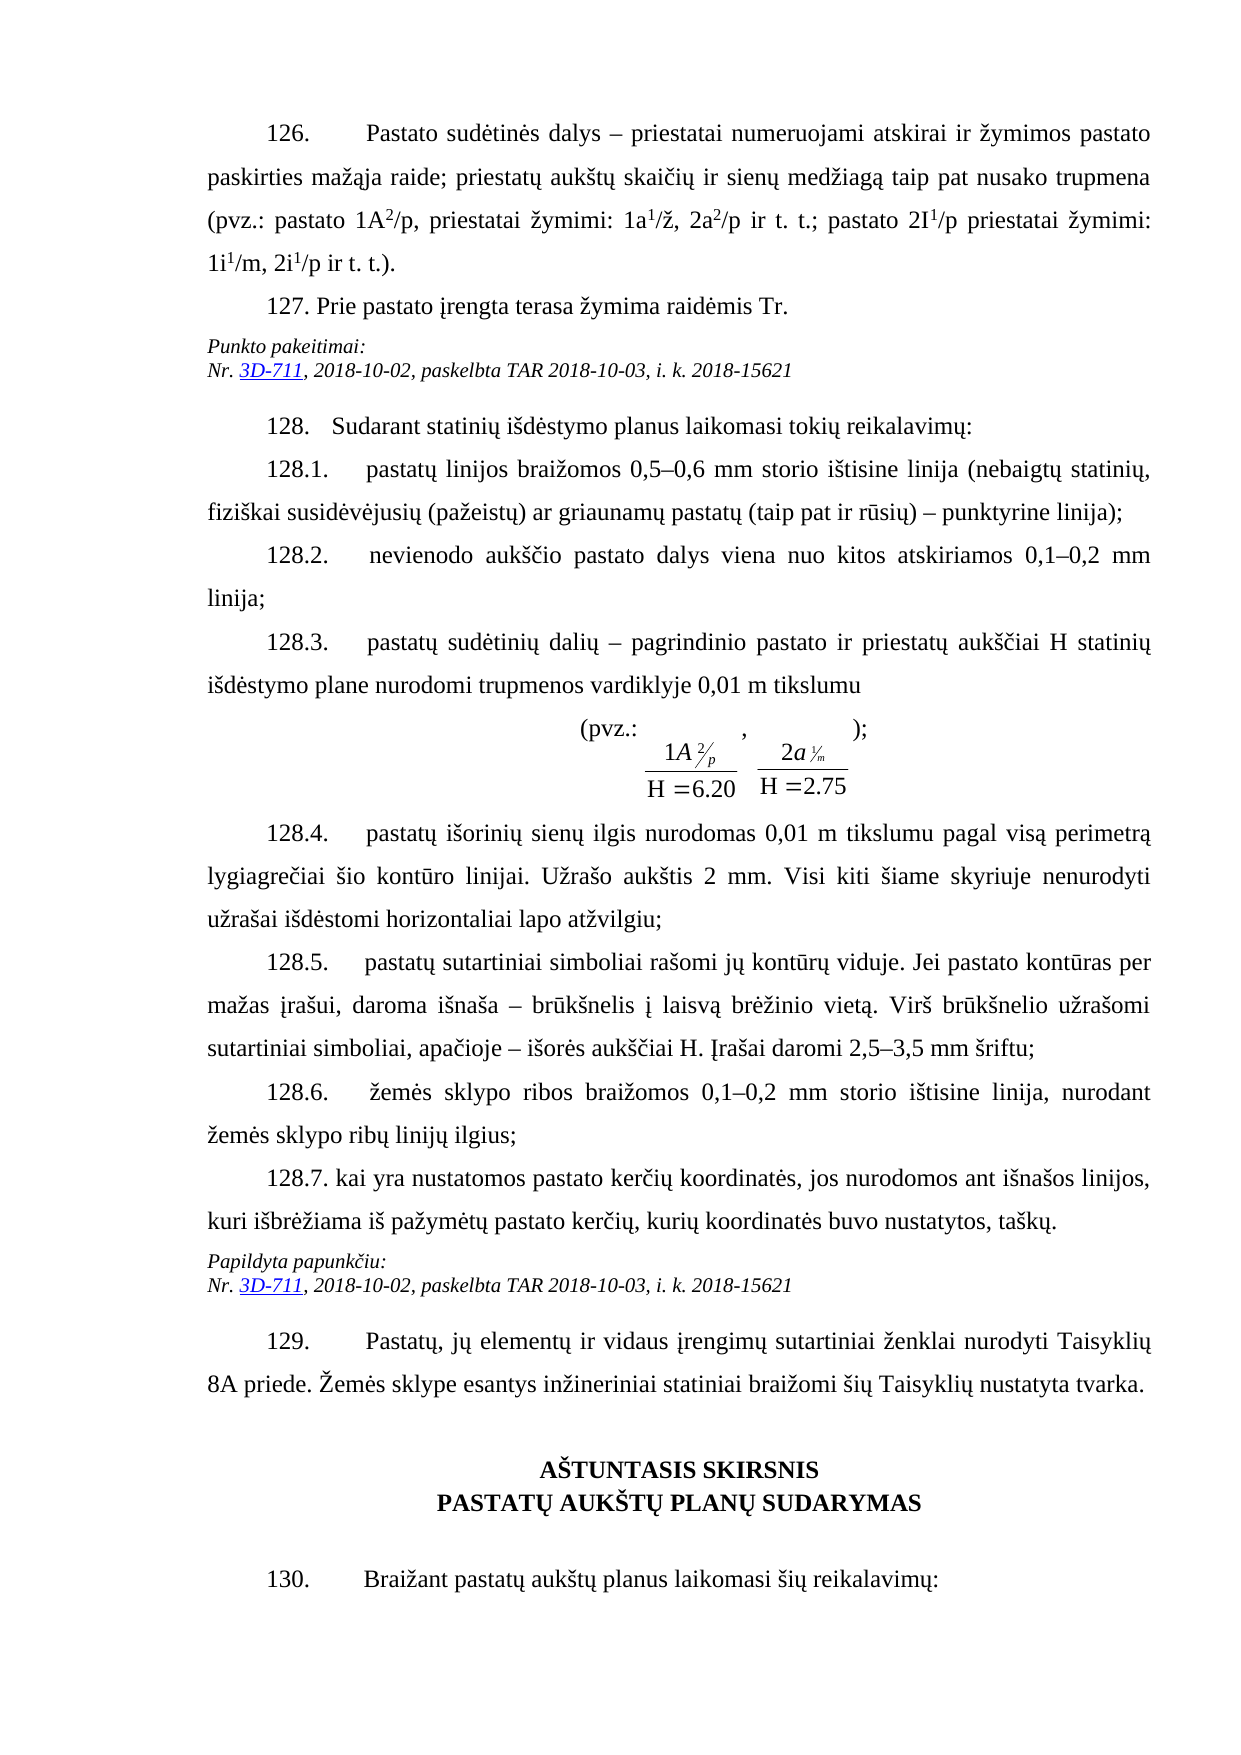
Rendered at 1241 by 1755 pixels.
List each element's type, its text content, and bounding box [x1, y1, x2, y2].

text 128. Sudarant statinių išdėstymo planus laikomasi tokių reikalavimų: [207, 411, 1152, 440]
text Nr. 3D-711, 2018-10-02, paskelbta TAR 2018-10-03, i. k. 2018-15621 [207, 1273, 1152, 1297]
text 128.7. kai yra nustatomos pastato kerčių koordinatės, jos nurodomos ant išnašos linijos, kuri išbrėžiama iš pažymėtų pastato kerčių, kurių koordinatės buvo nustatytos, taškų. [207, 1163, 1152, 1235]
text 128.3. pastatų sudėtinių dalių – pagrindinio pastato ir priestatų aukščiai H statinių išdėstymo plane nurodomi trupmenos vardiklyje 0,01 m tikslumu [207, 627, 1152, 698]
text Papildyta papunkčiu: [207, 1249, 1152, 1273]
text 128.5. pastatų sutartiniai simboliai rašomi jų kontūrų viduje. Jei pastato kontūras per mažas įrašui, daroma išnaša – brūkšnelis į laisvą brėžinio vietą. Virš brūkšnelio užrašomi sutartiniai simboliai, apačioje – išorės aukščiai H. Įrašai daromi 2,5–3,5 mm šriftu; [207, 947, 1152, 1062]
text 128.4. pastatų išorinių sienų ilgis nurodomas 0,01 m tikslumu pagal visą perimetrą lygiagrečiai šio kontūro linijai. Užrašo aukštis 2 mm. Visi kiti šiame skyriuje nenurodyti užrašai išdėstomi horizontaliai lapo atžvilgiu; [207, 818, 1152, 933]
text AŠTUNTASIS SKIRSNIS [207, 1455, 1152, 1484]
text pastatų aukštų planų sudarymas [207, 1488, 1152, 1517]
text 130. Braižant pastatų aukštų planus laikomasi šių reikalavimų: [207, 1564, 1152, 1593]
text 128.1. pastatų linijos braižomos 0,5–0,6 mm storio ištisine linija (nebaigtų statinių, fiziškai susidėvėjusių (pažeistų) ar griaunamų pastatų (taip pat ir rūsių) – punktyrine linija); [207, 454, 1152, 526]
text 127. Prie pastato įrengta terasa žymima raidėmis Tr. [207, 291, 1152, 320]
text (pvz.: , ); [207, 713, 1152, 803]
text Punkto pakeitimai: [207, 334, 1152, 358]
text 128.2. nevienodo aukščio pastato dalys viena nuo kitos atskiriamos 0,1–0,2 mm linija; [207, 540, 1152, 612]
text 126. Pastato sudėtinės dalys – priestatai numeruojami atskirai ir žymimos pastato paskirties mažąja raide; priestatų aukštų skaičių ir sienų medžiagą taip pat nusako trupmena (pvz.: pastato 1A2/p, priestatai žymimi: 1a1/ž, 2a2/p ir t. t.; pastato 2I1/p priestatai žymimi: 1i1/m, 2i1/p ir t. t.). [207, 118, 1152, 277]
text 128.6. žemės sklypo ribos braižomos 0,1–0,2 mm storio ištisine linija, nurodant žemės sklypo ribų linijų ilgius; [207, 1077, 1152, 1148]
text Nr. 3D-711, 2018-10-02, paskelbta TAR 2018-10-03, i. k. 2018-15621 [207, 358, 1152, 382]
text 129. Pastatų, jų elementų ir vidaus įrengimų sutartiniai ženklai nurodyti Taisyklių 8A priede. Žemės sklype esantys inžineriniai statiniai braižomi šių Taisyklių nustatyta tvarka. [207, 1326, 1152, 1398]
